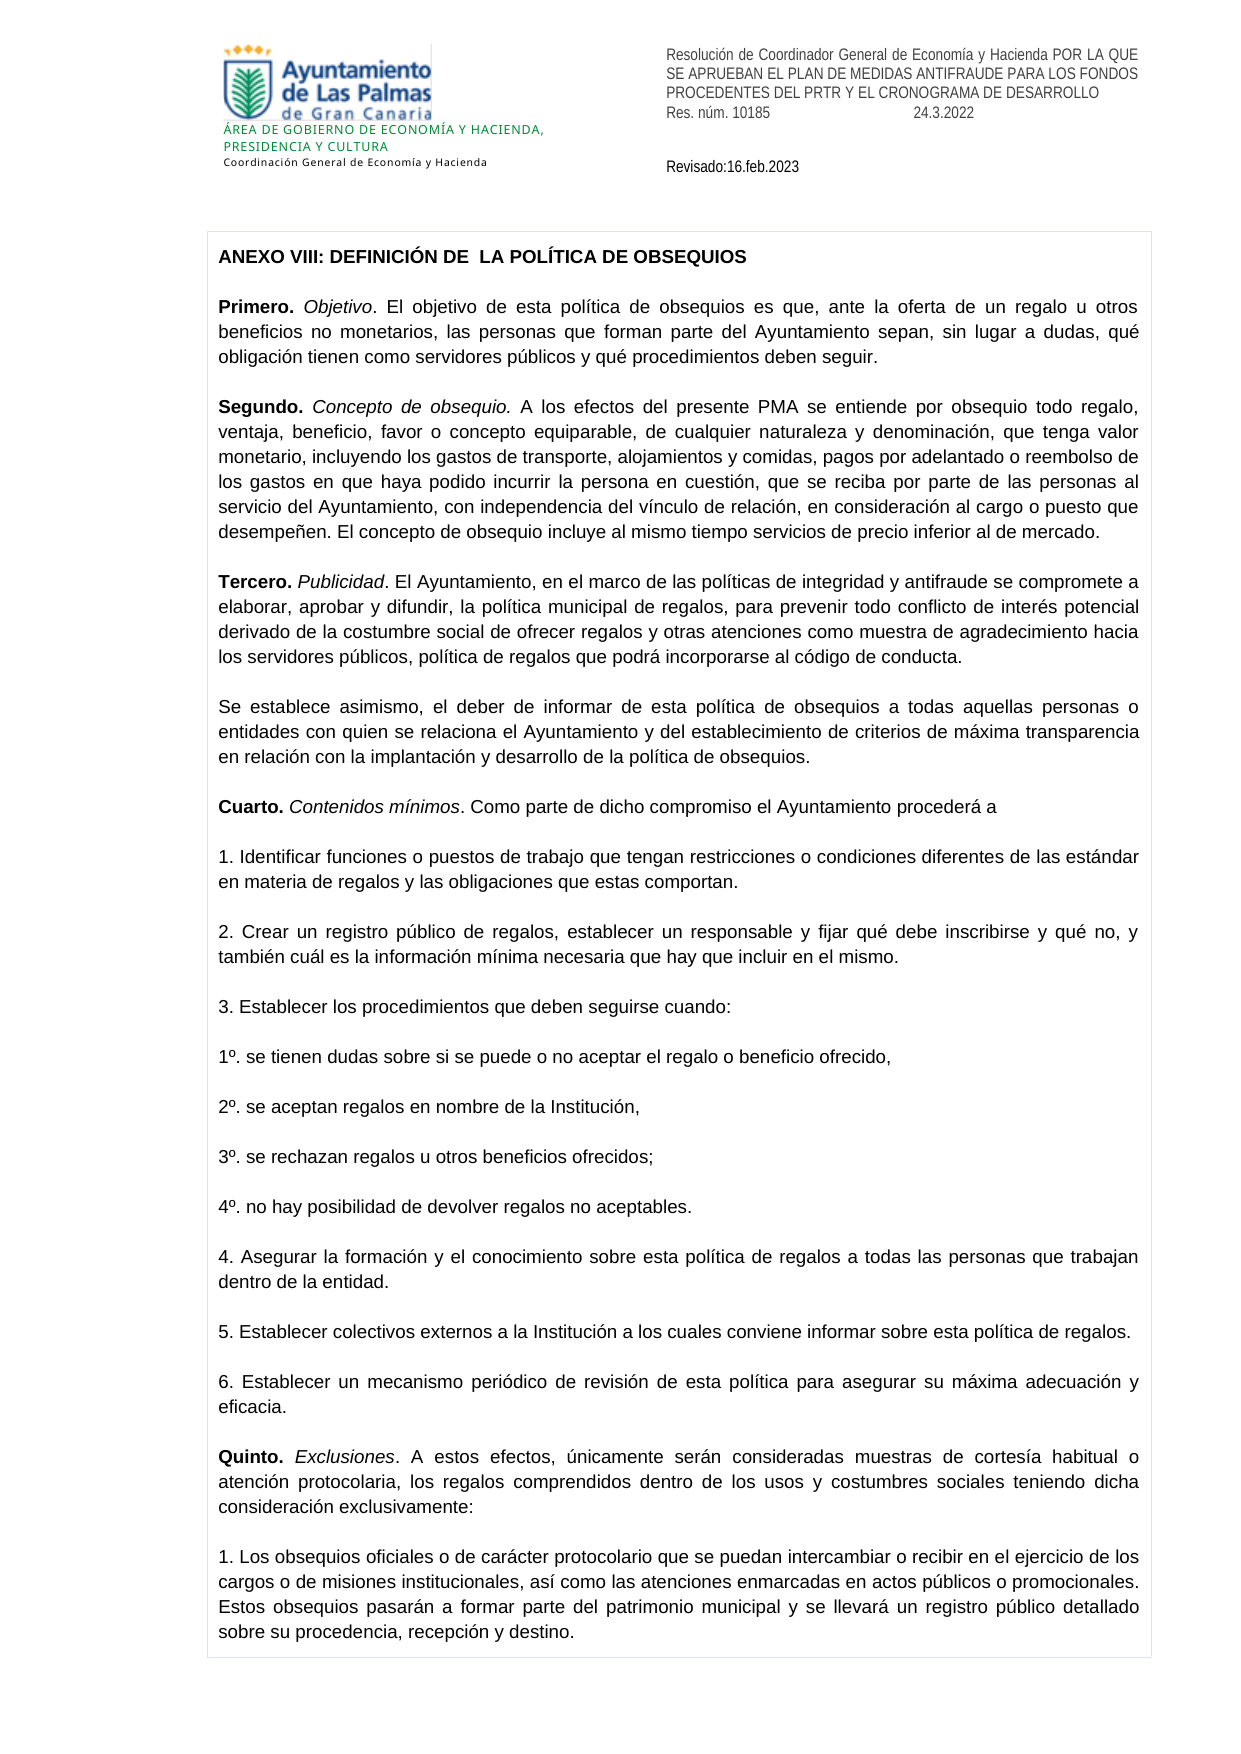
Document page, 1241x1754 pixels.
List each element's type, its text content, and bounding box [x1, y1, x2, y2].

table_header ANEXO VIII: DEFINICIÓN DE LA POLÍTICA DE OBSEQUIOS Primero. Objetivo. El objetivo de esta política de obsequios es que, ante la oferta de un regalo u otros beneficios no monetarios, las personas que forman parte del Ayuntamiento sepan, sin lugar a dudas, qué obligación tienen como servidores públicos y qué procedimientos deben seguir. Segundo. Concepto de obsequio. A los efectos del presente PMA se entiende por obsequio todo regalo, ventaja, beneficio, favor o concepto equiparable, de cualquier naturaleza y denominación, que tenga valor monetario, incluyendo los gastos de transporte, alojamientos y comidas, pagos por adelantado o reembolso de los gastos en que haya podido incurrir la persona en cuestión, que se reciba por parte de las personas al servicio del Ayuntamiento, con independencia del vínculo de relación, en consideración al cargo o puesto que desempeñen. El concepto de obsequio incluye al mismo tiempo servicios de precio inferior al de mercado. Tercero. Publicidad. El Ayuntamiento, en el marco de las políticas de integridad y antifraude se compromete a elaborar, aprobar y difundir, la política municipal de regalos, para prevenir todo conflicto de interés potencial derivado de la costumbre social de ofrecer regalos y otras atenciones como muestra de agradecimiento hacia los servidores públicos, política de regalos que podrá incorporarse al código de conducta. Se establece asimismo, el deber de informar de esta política de obsequios a todas aquellas personas o entidades con quien se relaciona el Ayuntamiento y del establecimiento de criterios de máxima transparencia en relación con la implantación y desarrollo de la política de obsequios. Cuarto. Contenidos mínimos. Como parte de dicho compromiso el Ayuntamiento procederá a 1. Identificar funciones o puestos de trabajo que tengan restricciones o condiciones diferentes de las estándar en materia de regalos y las obligaciones que estas comportan. 2. Crear un registro público de regalos, establecer un responsable y fijar qué debe inscribirse y qué no, y también cuál es la información mínima necesaria que hay que incluir en el mismo. 3. Establecer los procedimientos que deben seguirse cuando: 1º. se tienen dudas sobre si se puede o no aceptar el regalo o beneficio ofrecido, 2º. se aceptan regalos en nombre de la Institución, 3º. se rechazan regalos u otros beneficios ofrecidos; 4º. no hay posibilidad de devolver regalos no aceptables. 4. Asegurar la formación y el conocimiento sobre esta política de regalos a todas las personas que trabajan dentro de la entidad. 5. Establecer colectivos externos a la Institución a los cuales conviene informar sobre esta política de regalos. 6. Establecer un mecanismo periódico de revisión de esta política para asegurar su máxima adecuación y eficacia. Quinto. Exclusiones. A estos efectos, únicamente serán consideradas muestras de cortesía habitual o atención protocolaria, los regalos comprendidos dentro de los usos y costumbres sociales teniendo dicha consideración exclusivamente: 1. Los obsequios oficiales o de carácter protocolario que se puedan intercambiar o recibir en el ejercicio de los cargos o de misiones institucionales, así como las atenciones enmarcadas en actos públicos o promocionales. Estos obsequios pasarán a formar parte del patrimonio municipal y se llevará un registro público detallado sobre su procedencia, recepción y destino. [208, 232, 1151, 1656]
